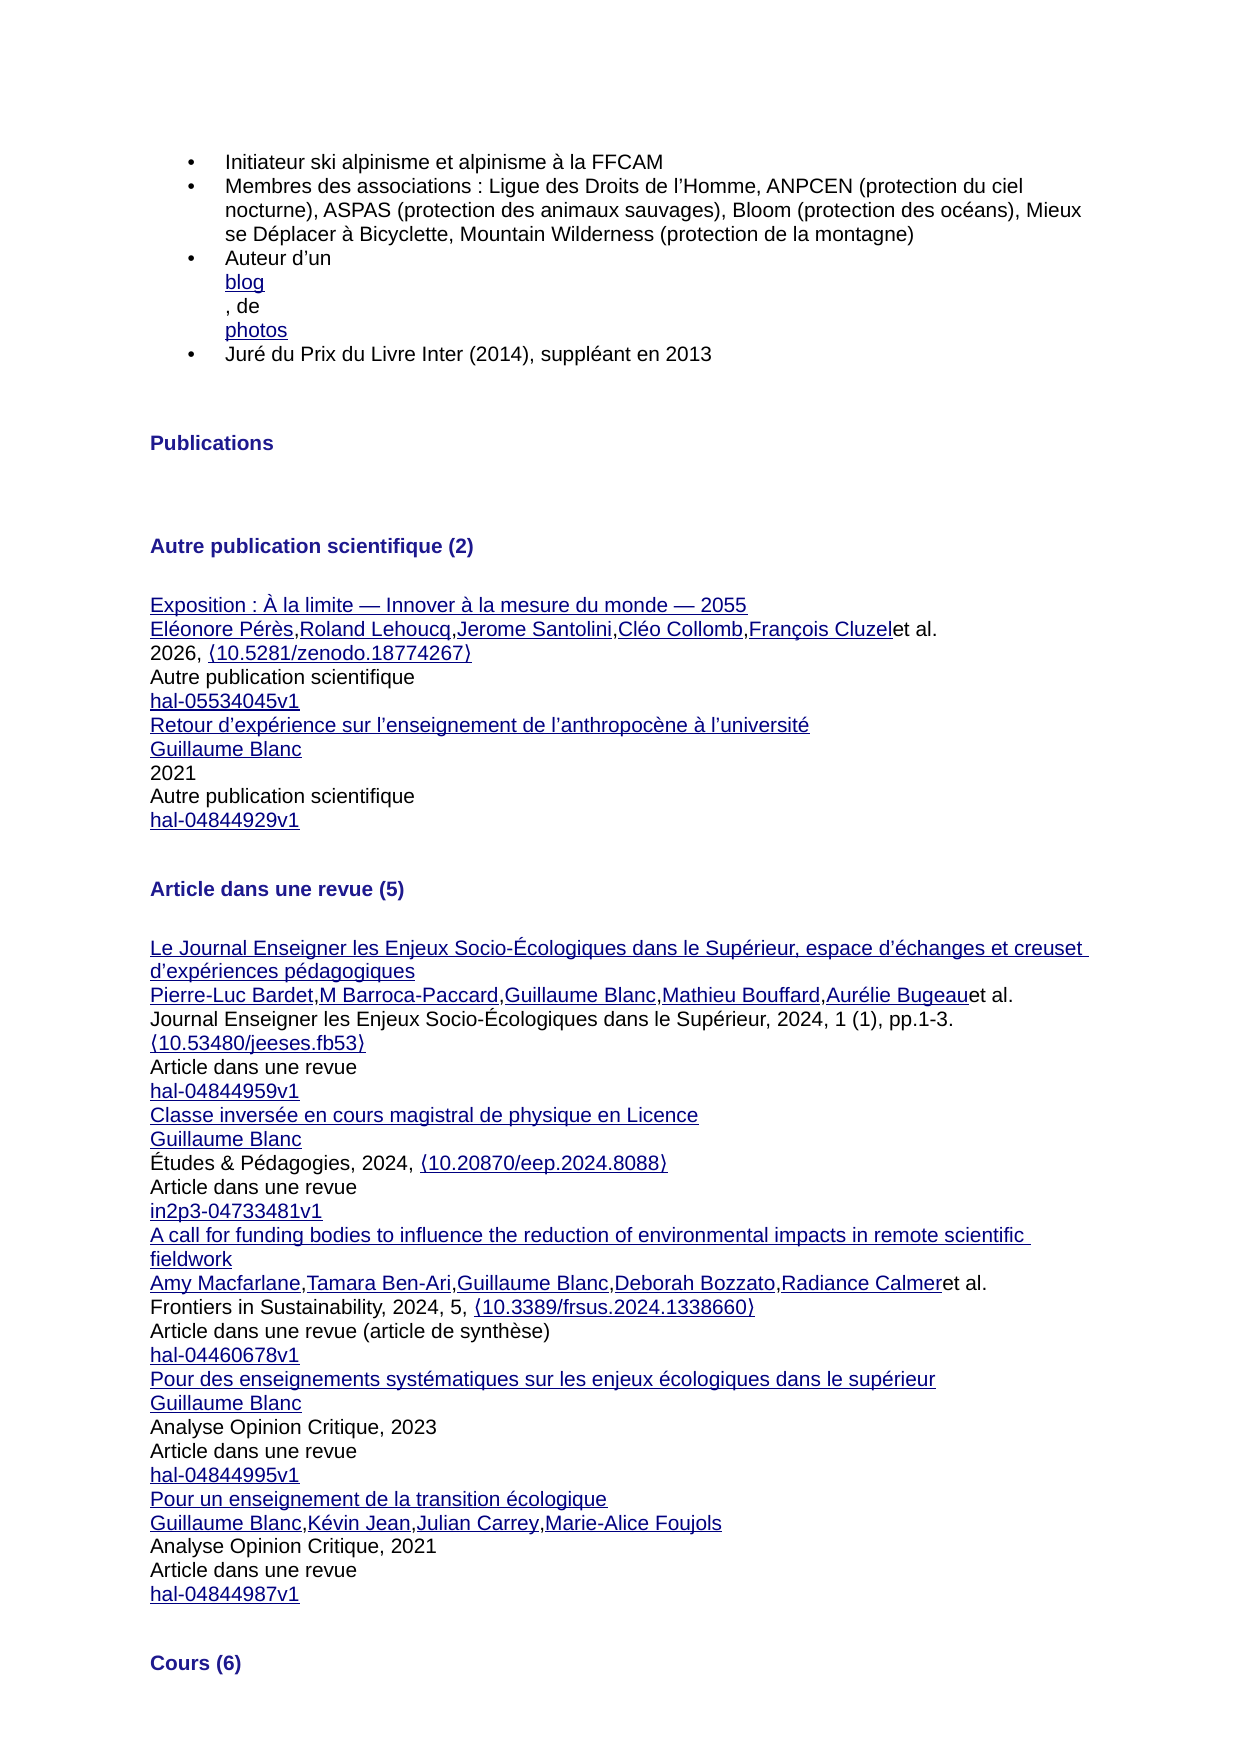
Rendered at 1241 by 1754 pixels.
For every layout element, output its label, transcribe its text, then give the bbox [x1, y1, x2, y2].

subtitle Cours (6) [150, 1651, 1090, 1675]
table_header Le Journal Enseigner les Enjeux Socio-Écologiques dans le Supérieur, espace d’échanges et creuset d’expériences pédagogiques Pierre-Luc Bardet,M Barroca-Paccard,Guillaume Blanc,Mathieu Bouffard,Aurélie Bugeauet al. Journal Enseigner les Enjeux Socio-Écologiques dans le Supérieur, 2024, 1 (1), pp.1-3. ⟨10.53480/jeeses.fb53⟩ Article dans une revue hal-04844959v1 [150, 935, 1090, 1103]
list Membres des associations : Ligue des Droits de l’Homme, ANPCEN (protection du ciel nocturne), ASPAS (protection des animaux sauvages), Bloom (protection des océans), Mieux se Déplacer à Bicyclette, Mountain Wilderness (protection de la montagne) [187, 174, 1090, 246]
list Auteur d’un [187, 246, 1090, 270]
list , de [187, 294, 1090, 318]
subtitle Article dans une revue (5) [150, 877, 1090, 901]
table_cell Classe inversée en cours magistral de physique en Licence Guillaume Blanc Études & Pédagogies, 2024, ⟨10.20870/eep.2024.8088⟩ Article dans une revue in2p3-04733481v1 [150, 1103, 1090, 1223]
table_header Exposition : À la limite — Innover à la mesure du monde — 2055 Eléonore Pérès,Roland Lehoucq,Jerome Santolini,Cléo Collomb,François Cluzelet al. 2026, ⟨10.5281/zenodo.18774267⟩ Autre publication scientifique hal-05534045v1 [150, 593, 1090, 712]
table_cell Pour des enseignements systématiques sur les enjeux écologiques dans le supérieur Guillaume Blanc Analyse Opinion Critique, 2023 Article dans une revue hal-04844995v1 [150, 1367, 1090, 1486]
list blog [187, 270, 1090, 294]
table_cell Retour d’expérience sur l’enseignement de l’anthropocène à l’université Guillaume Blanc 2021 Autre publication scientifique hal-04844929v1 [150, 713, 1090, 832]
subtitle Publications [150, 431, 1090, 455]
list Juré du Prix du Livre Inter (2014), suppléant en 2013 [187, 342, 1090, 366]
table_cell A call for funding bodies to influence the reduction of environmental impacts in remote scientific fieldwork Amy Macfarlane,Tamara Ben-Ari,Guillaume Blanc,Deborah Bozzato,Radiance Calmeret al. Frontiers in Sustainability, 2024, 5, ⟨10.3389/frsus.2024.1338660⟩ Article dans une revue (article de synthèse) hal-04460678v1 [150, 1223, 1090, 1367]
list photos [187, 318, 1090, 342]
list Initiateur ski alpinisme et alpinisme à la FFCAM [187, 150, 1090, 174]
subtitle Autre publication scientifique (2) [150, 534, 1090, 558]
table_cell Pour un enseignement de la transition écologique Guillaume Blanc,Kévin Jean,Julian Carrey,Marie-Alice Foujols Analyse Opinion Critique, 2021 Article dans une revue hal-04844987v1 [150, 1486, 1090, 1606]
